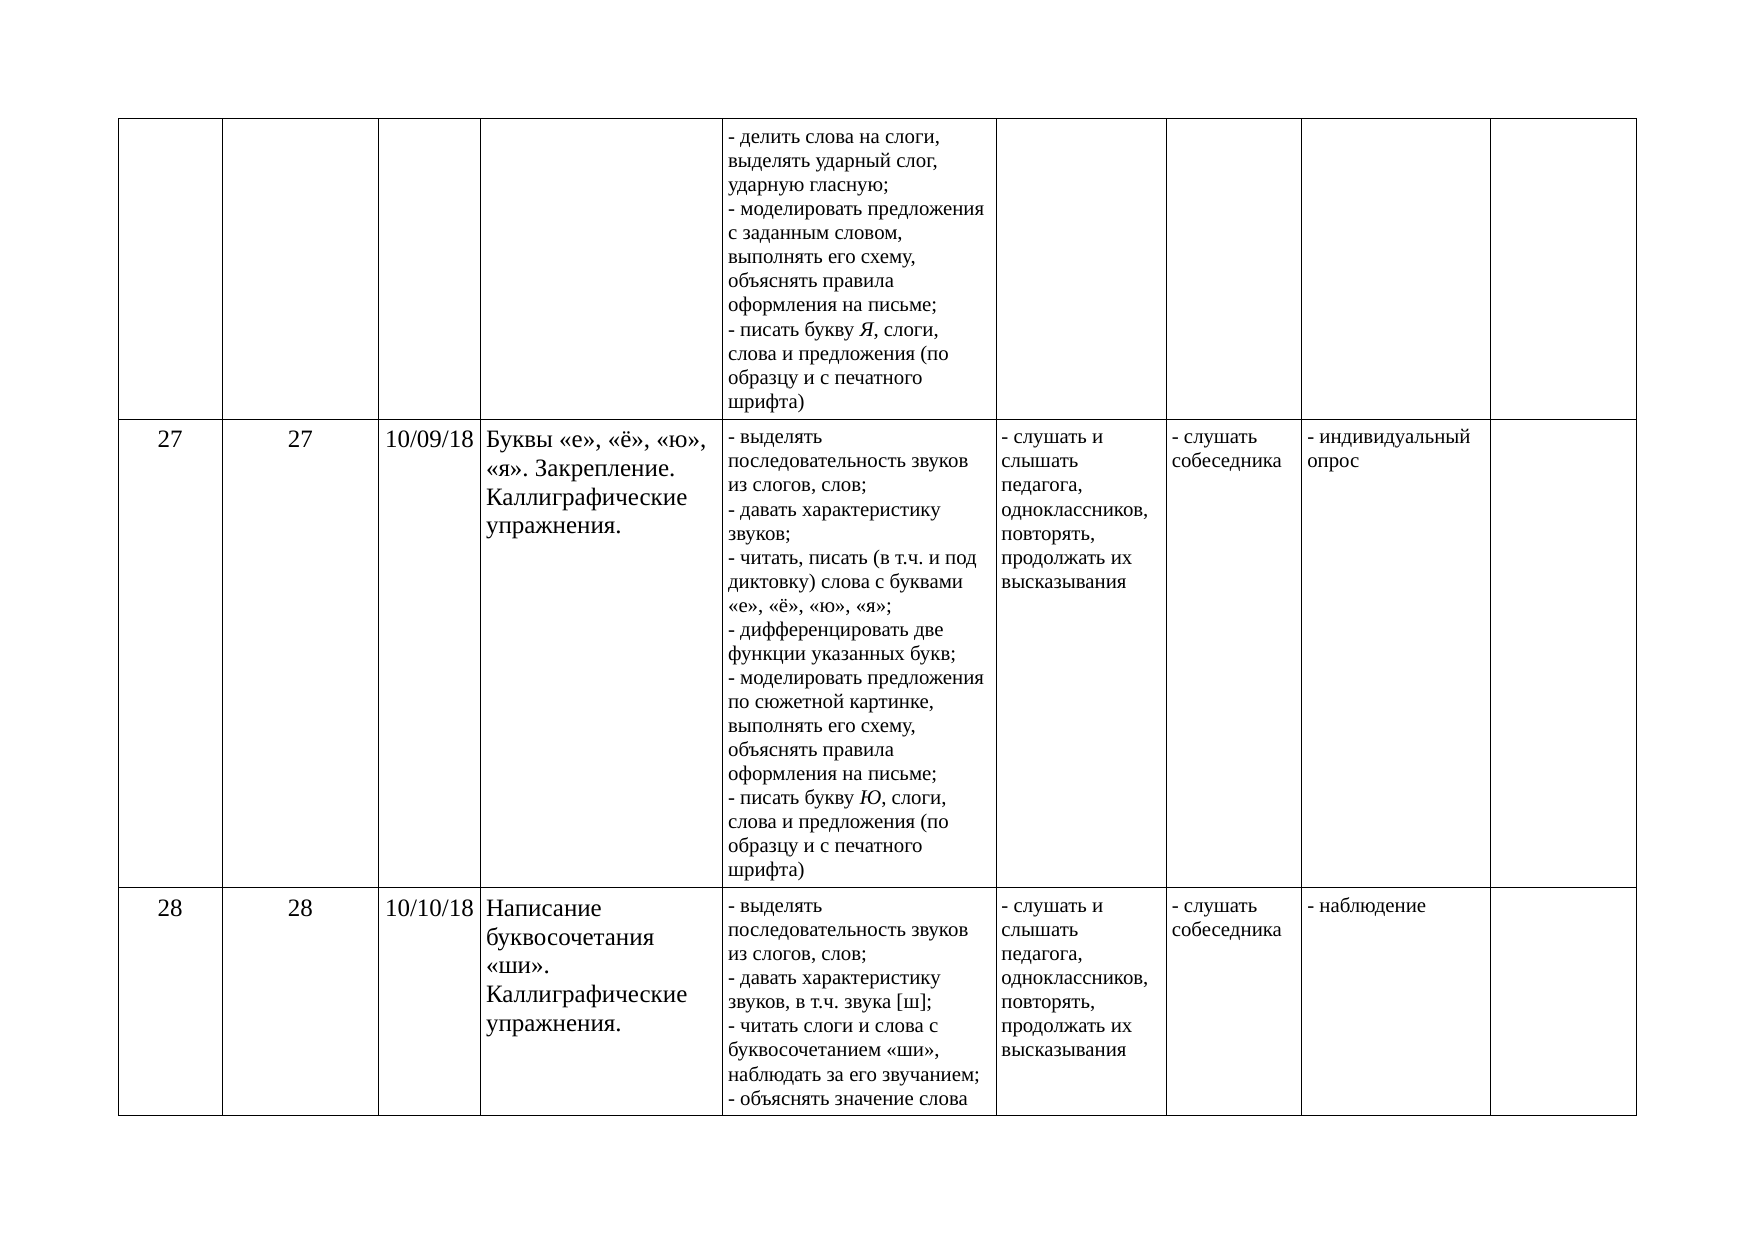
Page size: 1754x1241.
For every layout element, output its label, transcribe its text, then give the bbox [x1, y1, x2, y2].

table_cell [481, 119, 722, 418]
table_cell 09.10.18 [379, 420, 480, 887]
table_cell - выделять последовательность звуков из слогов, слов; - давать характеристику звуков; - читать, писать (в т.ч. и под диктовку) слова с буквами «е», «ё», «ю», «я»; - дифференцировать две функции указанных букв; - моделировать предложения по сюжетной картинке, выполнять его схему, объяснять правила оформления на письме; - писать букву Ю, слоги, слова и предложения (по образцу и с печатного шрифта) [723, 420, 996, 887]
table_cell Буквы «е», «ё», «ю», «я». Закрепление. Каллиграфические упражнения. [481, 420, 722, 887]
table_cell [223, 119, 378, 418]
table_cell 10.10.18 [379, 888, 480, 1115]
table_cell [1302, 119, 1490, 418]
table_cell [1491, 119, 1636, 418]
table_cell - индивидуальный опрос [1302, 420, 1490, 887]
table_cell [1491, 888, 1636, 1115]
table_cell 08.10.18 [379, 119, 480, 418]
table_cell [1491, 420, 1636, 887]
table_cell 28 [223, 888, 378, 1115]
table_cell - слушать и слышать педагога, одноклассников, повторять, продолжать их высказывания [997, 420, 1166, 887]
table_cell [997, 119, 1166, 418]
table_cell 28 [119, 888, 222, 1115]
table_cell - слушать собеседника [1167, 888, 1301, 1115]
table_cell [119, 119, 222, 418]
table_cell [1167, 119, 1301, 418]
table_cell 27 [119, 420, 222, 887]
table_cell - делить слова на слоги, выделять ударный слог, ударную гласную; - моделировать предложения с заданным словом, выполнять его схему, объяснять правила оформления на письме; - писать букву Я, слоги, слова и предложения (по образцу и с печатного шрифта) [723, 119, 996, 418]
table_cell - слушать собеседника [1167, 420, 1301, 887]
table_cell - выделять последовательность звуков из слогов, слов; - давать характеристику звуков, в т.ч. звука [ш]; - читать слоги и слова с буквосочетанием «ши», наблюдать за его звучанием; - объяснять значение слова [723, 888, 996, 1115]
table_cell Написание буквосочетания «ши». Каллиграфические упражнения. [481, 888, 722, 1115]
table_cell - наблюдение [1302, 888, 1490, 1115]
table_cell 27 [223, 420, 378, 887]
table_cell - слушать и слышать педагога, одноклассников, повторять, продолжать их высказывания [997, 888, 1166, 1115]
